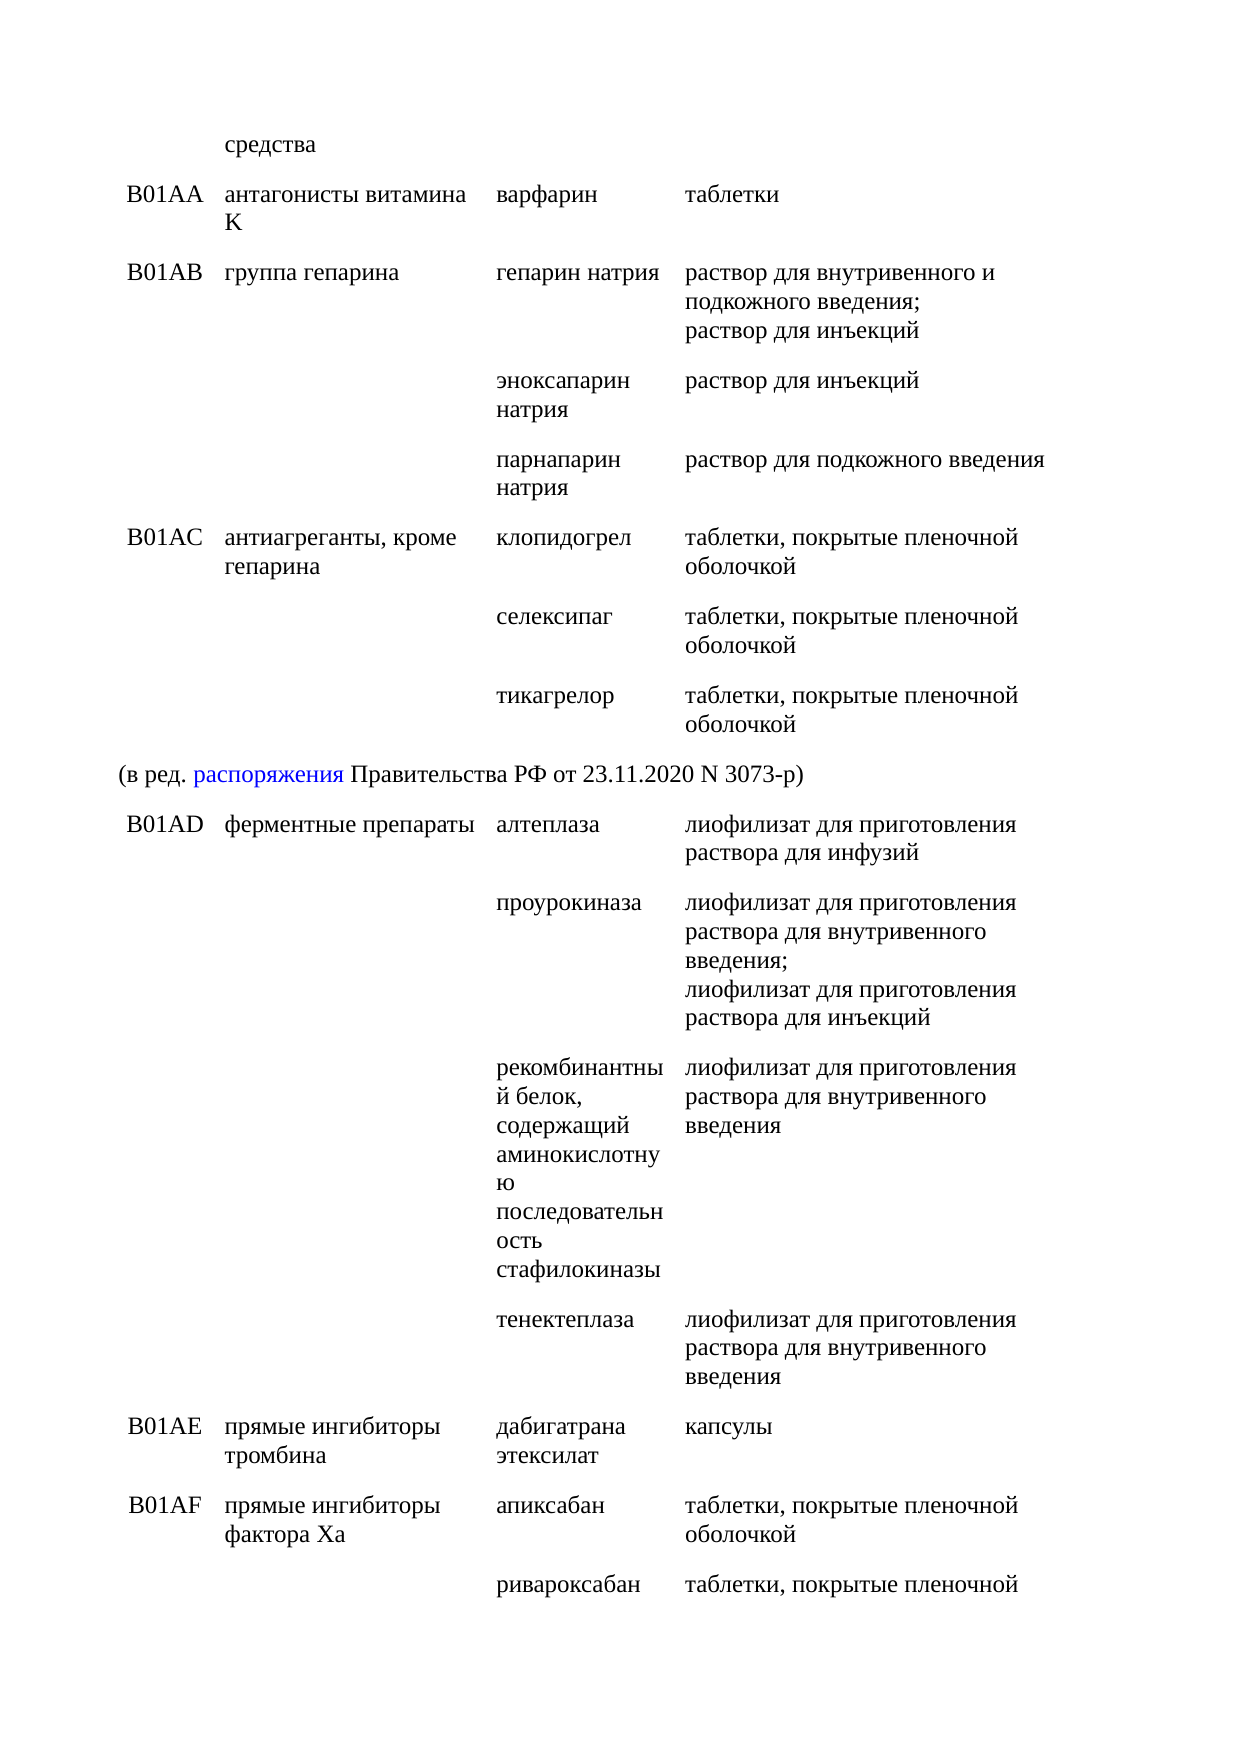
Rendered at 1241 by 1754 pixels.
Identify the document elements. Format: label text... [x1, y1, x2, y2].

table_cell раствор для внутривенного и подкожного введения; раствор для инъекций [679, 247, 1056, 354]
table_cell тикагрелор [490, 669, 678, 748]
table_cell B01AD [112, 798, 218, 1401]
table_cell ривароксабан [490, 1558, 678, 1608]
table_cell прямые ингибиторы тромбина [218, 1401, 489, 1479]
table_cell апиксабан [490, 1479, 678, 1558]
table_cell прямые ингибиторы фактора Xa [218, 1479, 489, 1558]
table_cell капсулы [679, 1401, 1056, 1479]
table_cell (в ред. распоряжения Правительства РФ от 23.11.2020 N 3073-р) [112, 748, 1056, 798]
table_cell лиофилизат для приготовления раствора для внутривенного введения [679, 1042, 1056, 1293]
table_cell антиагреганты, кроме гепарина [218, 512, 489, 748]
table_cell группа гепарина [218, 247, 489, 512]
table_cell таблетки, покрытые пленочной оболочкой [679, 669, 1056, 748]
table_cell [679, 118, 1056, 168]
table_cell таблетки [679, 168, 1056, 247]
table_cell рекомбинантный белок, содержащий аминокислотную последовательность стафилокиназы [490, 1042, 678, 1293]
table_cell средства [218, 118, 489, 168]
table_cell лиофилизат для приготовления раствора для инфузий [679, 798, 1056, 877]
table_cell варфарин [490, 168, 678, 247]
table_cell таблетки, покрытые пленочной оболочкой [679, 512, 1056, 591]
table_cell таблетки, покрытые пленочной оболочкой [679, 591, 1056, 669]
table_cell [112, 118, 218, 168]
table_cell лиофилизат для приготовления раствора для внутривенного введения [679, 1293, 1056, 1401]
table_cell селексипаг [490, 591, 678, 669]
table_cell B01AB [112, 247, 218, 512]
table_cell B01AC [112, 512, 218, 748]
table_cell клопидогрел [490, 512, 678, 591]
table_cell тенектеплаза [490, 1293, 678, 1401]
table_cell лиофилизат для приготовления раствора для внутривенного введения; лиофилизат для приготовления раствора для инъекций [679, 877, 1056, 1042]
table_cell таблетки, покрытые пленочной оболочкой [679, 1479, 1056, 1558]
table_cell B01AF [112, 1479, 218, 1608]
table_cell B01AA [112, 168, 218, 247]
table_cell раствор для инъекций [679, 354, 1056, 433]
table_cell [218, 1558, 489, 1608]
table_cell раствор для подкожного введения [679, 433, 1056, 512]
table_cell ферментные препараты [218, 798, 489, 1401]
table_cell алтеплаза [490, 798, 678, 877]
table_cell [490, 118, 678, 168]
table_cell антагонисты витамина K [218, 168, 489, 247]
table_cell таблетки, покрытые пленочной [679, 1558, 1056, 1608]
table_cell проурокиназа [490, 877, 678, 1042]
table_cell гепарин натрия [490, 247, 678, 354]
table_cell B01AE [112, 1401, 218, 1479]
table_cell эноксапарин натрия [490, 354, 678, 433]
table_cell парнапарин натрия [490, 433, 678, 512]
table_cell дабигатрана этексилат [490, 1401, 678, 1479]
